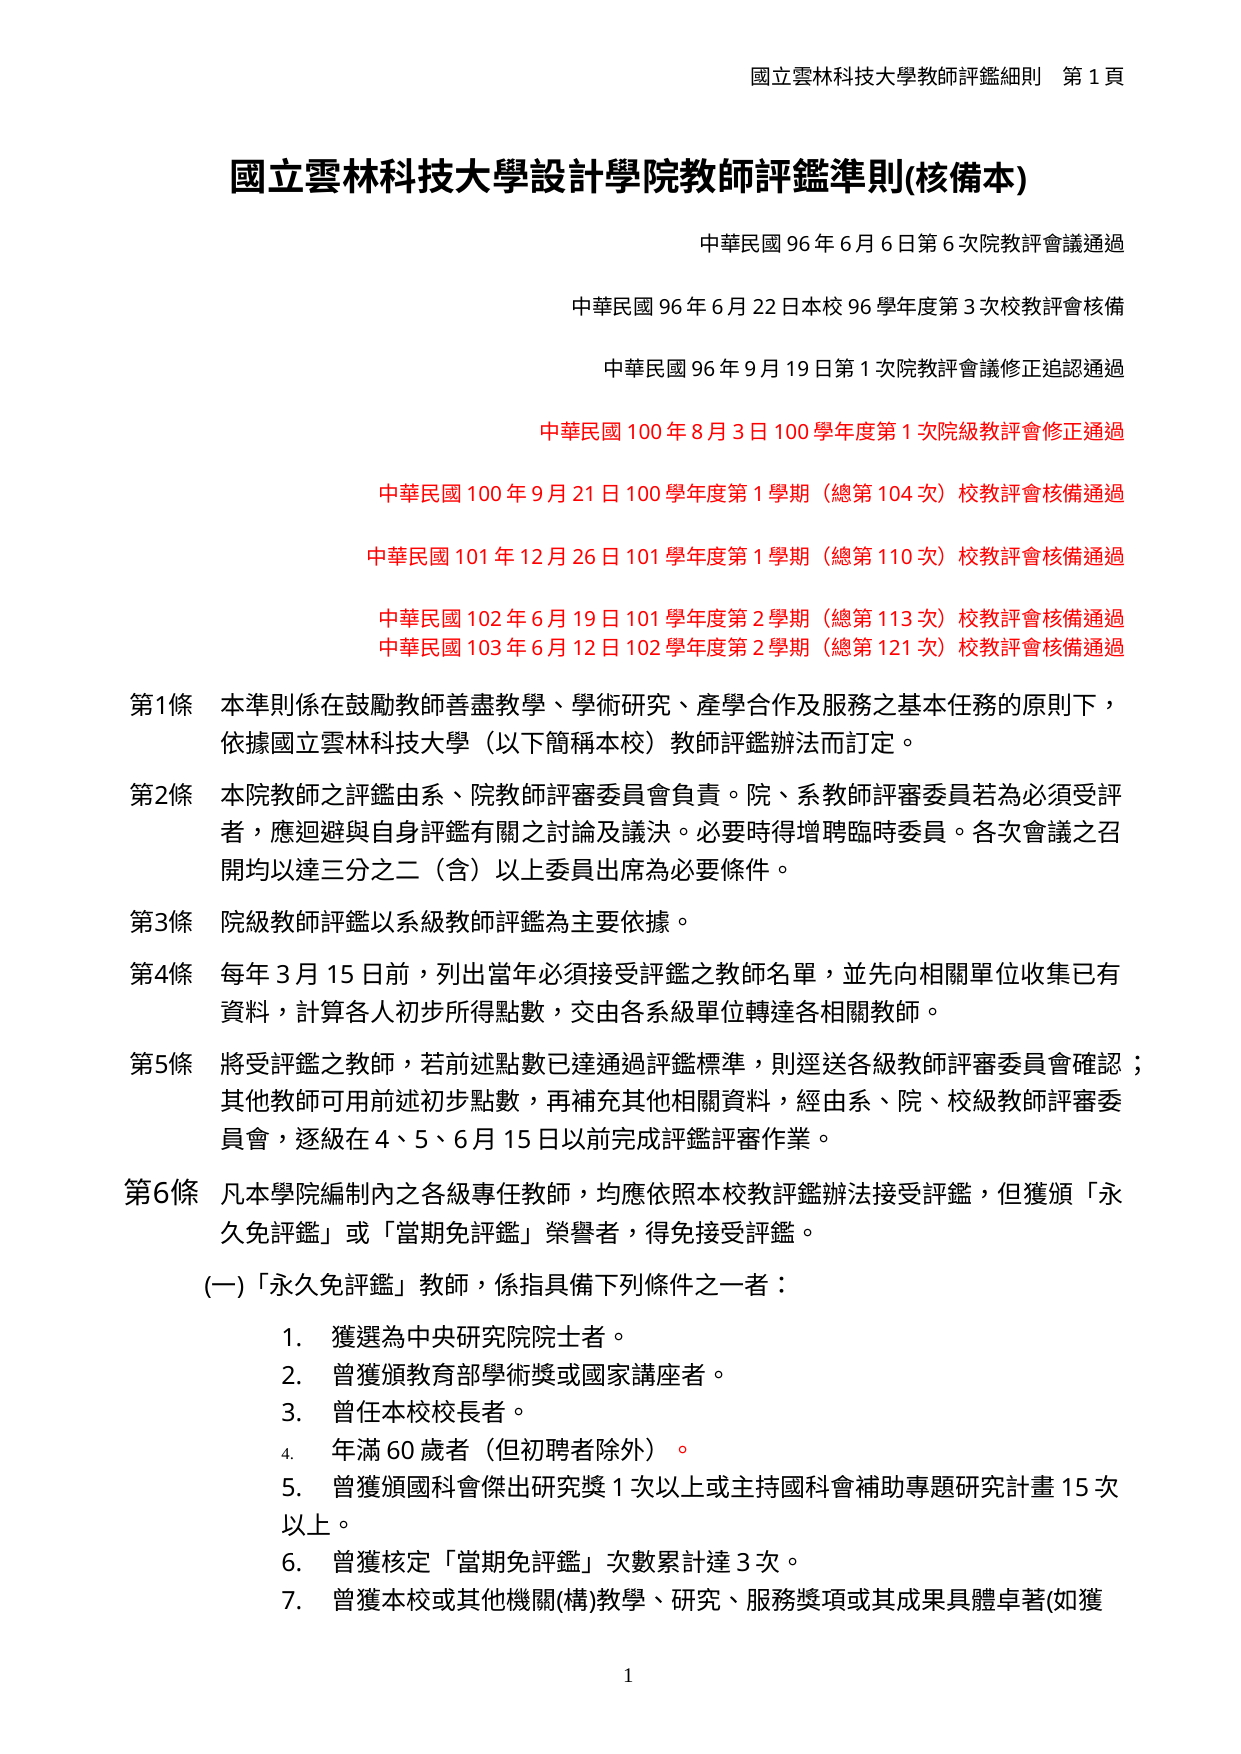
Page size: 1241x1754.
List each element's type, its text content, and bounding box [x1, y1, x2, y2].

list 曾獲頒國科會傑出研究獎1次以上或主持國科會補助專題研究計畫15次以上。 [281, 1467, 1125, 1542]
list 年滿60歲者（但初聘者除外）。 [281, 1429, 1125, 1467]
text (一)「永久免評鑑」教師，係指具備下列條件之一者： [154, 1264, 1125, 1302]
text 中華民國103年6月12日102學年度第2學期（總第121次）校教評會核備通過 [131, 639, 1125, 659]
list 每年3月15日前，列出當年必須接受評鑑之教師名單，並先向相關單位收集已有資料，計算各人初步所得點數，交由各系級單位轉達各相關教師。 [161, 953, 1125, 1028]
list 凡本學院編制內之各級專任教師，均應依照本校教評鑑辦法接受評鑑，但獲頒「永久免評鑑」或「當期免評鑑」榮譽者，得免接受評鑑。 [161, 1170, 1125, 1250]
text 中華民國100年9月21日100學年度第1學期（總第104次）校教評會核備通過 [131, 451, 1125, 514]
text 中華民國96年9月19日第1次院教評會議修正追認通過 [131, 326, 1125, 389]
list 曾任本校校長者。 [281, 1392, 1125, 1429]
text 國立雲林科技大學設計學院教師評鑑準則(核備本) [131, 147, 1125, 201]
list 曾獲頒教育部學術獎或國家講座者。 [281, 1354, 1125, 1392]
list 本院教師之評鑑由系、院教師評審委員會負責。院、系教師評審委員若為必須受評者，應迴避與自身評鑑有關之討論及議決。必要時得增聘臨時委員。各次會議之召開均以達三分之二（含）以上委員出席為必要條件。 [161, 774, 1125, 887]
text 中華民國101年12月26日101學年度第1學期（總第110次）校教評會核備通過 [131, 514, 1125, 576]
list 獲選為中央研究院院士者。 [281, 1317, 1125, 1354]
text 中華民國96年6月22日本校 96學年度第3次校教評會核備 [131, 264, 1125, 326]
text 中華民國100年8月3日100學年度第1次院級教評會修正通過 [131, 389, 1125, 451]
list 將受評鑑之教師，若前述點數已達通過評鑑標準，則逕送各級教師評審委員會確認；其他教師可用前述初步點數，再補充其他相關資料，經由系、院、校級教師評審委員會，逐級在4、5、6月15日以前完成評鑑評審作業。 [161, 1043, 1125, 1155]
text 中華民國102年6月19日101學年度第2學期（總第113次）校教評會核備通過 [131, 576, 1125, 639]
list 本準則係在鼓勵教師善盡教學、學術研究、產學合作及服務之基本任務的原則下，依據國立雲林科技大學（以下簡稱本校）教師評鑑辦法而訂定。 [161, 684, 1125, 759]
list 曾獲核定「當期免評鑑」次數累計達3次。 [281, 1542, 1125, 1579]
text 中華民國96年6月6日第6次院教評會議通過 [131, 201, 1125, 264]
list 院級教師評鑑以系級教師評鑑為主要依據。 [161, 901, 1125, 939]
list 曾獲本校或其他機關(構)教學、研究、服務獎項或其成果具體卓著(如獲 [281, 1579, 1125, 1617]
